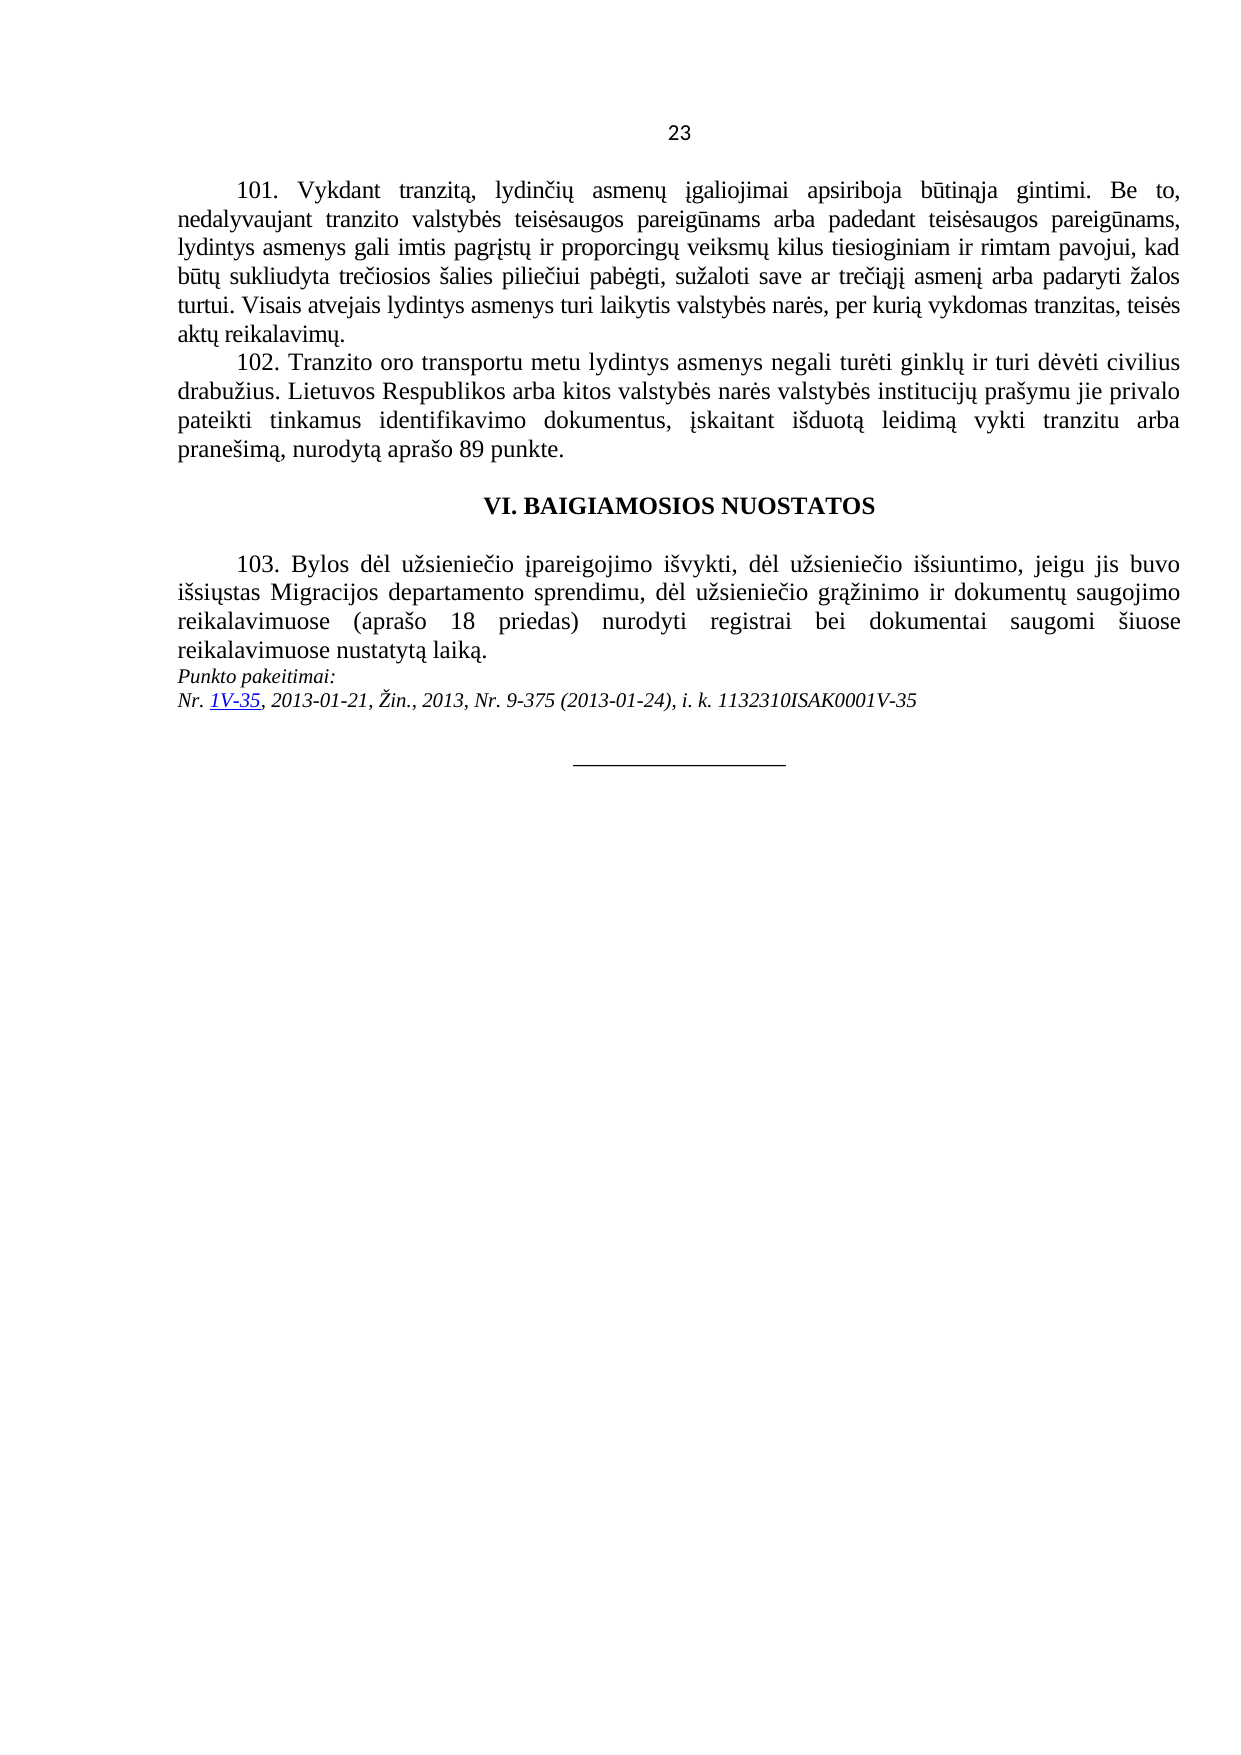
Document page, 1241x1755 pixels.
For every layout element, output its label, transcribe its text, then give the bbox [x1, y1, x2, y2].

text 103. Bylos dėl užsieniečio įpareigojimo išvykti, dėl užsieniečio išsiuntimo, jeigu jis buvo išsiųstas Migracijos departamento sprendimu, dėl užsieniečio grąžinimo ir dokumentų saugojimo reikalavimuose (aprašo 18 priedas) nurodyti registrai bei dokumentai saugomi šiuose reikalavimuose nustatytą laiką. [177, 549, 1181, 664]
text 101. Vykdant tranzitą, lydinčių asmenų įgaliojimai apsiriboja būtinąja gintimi. Be to, nedalyvaujant tranzito valstybės teisėsaugos pareigūnams arba padedant teisėsaugos pareigūnams, lydintys asmenys gali imtis pagrįstų ir proporcingų veiksmų kilus tiesioginiam ir rimtam pavojui, kad būtų sukliudyta trečiosios šalies piliečiui pabėgti, sužaloti save ar trečiąjį asmenį arba padaryti žalos turtui. Visais atvejais lydintys asmenys turi laikytis valstybės narės, per kurią vykdomas tranzitas, teisės aktų reikalavimų. [177, 175, 1181, 347]
text Nr. 1V-35, 2013-01-21, Žin., 2013, Nr. 9-375 (2013-01-24), i. k. 1132310ISAK0001V-35 [177, 688, 1181, 712]
text VI. Baigiamosios nuostatos [177, 491, 1181, 520]
text Punkto pakeitimai: [177, 664, 1181, 688]
text 102. Tranzito oro transportu metu lydintys asmenys negali turėti ginklų ir turi dėvėti civilius drabužius. Lietuvos Respublikos arba kitos valstybės narės valstybės institucijų prašymu jie privalo pateikti tinkamus identifikavimo dokumentus, įskaitant išduotą leidimą vykti tranzitu arba pranešimą, nurodytą aprašo 89 punkte. [177, 347, 1181, 462]
text _________________ [177, 741, 1181, 769]
